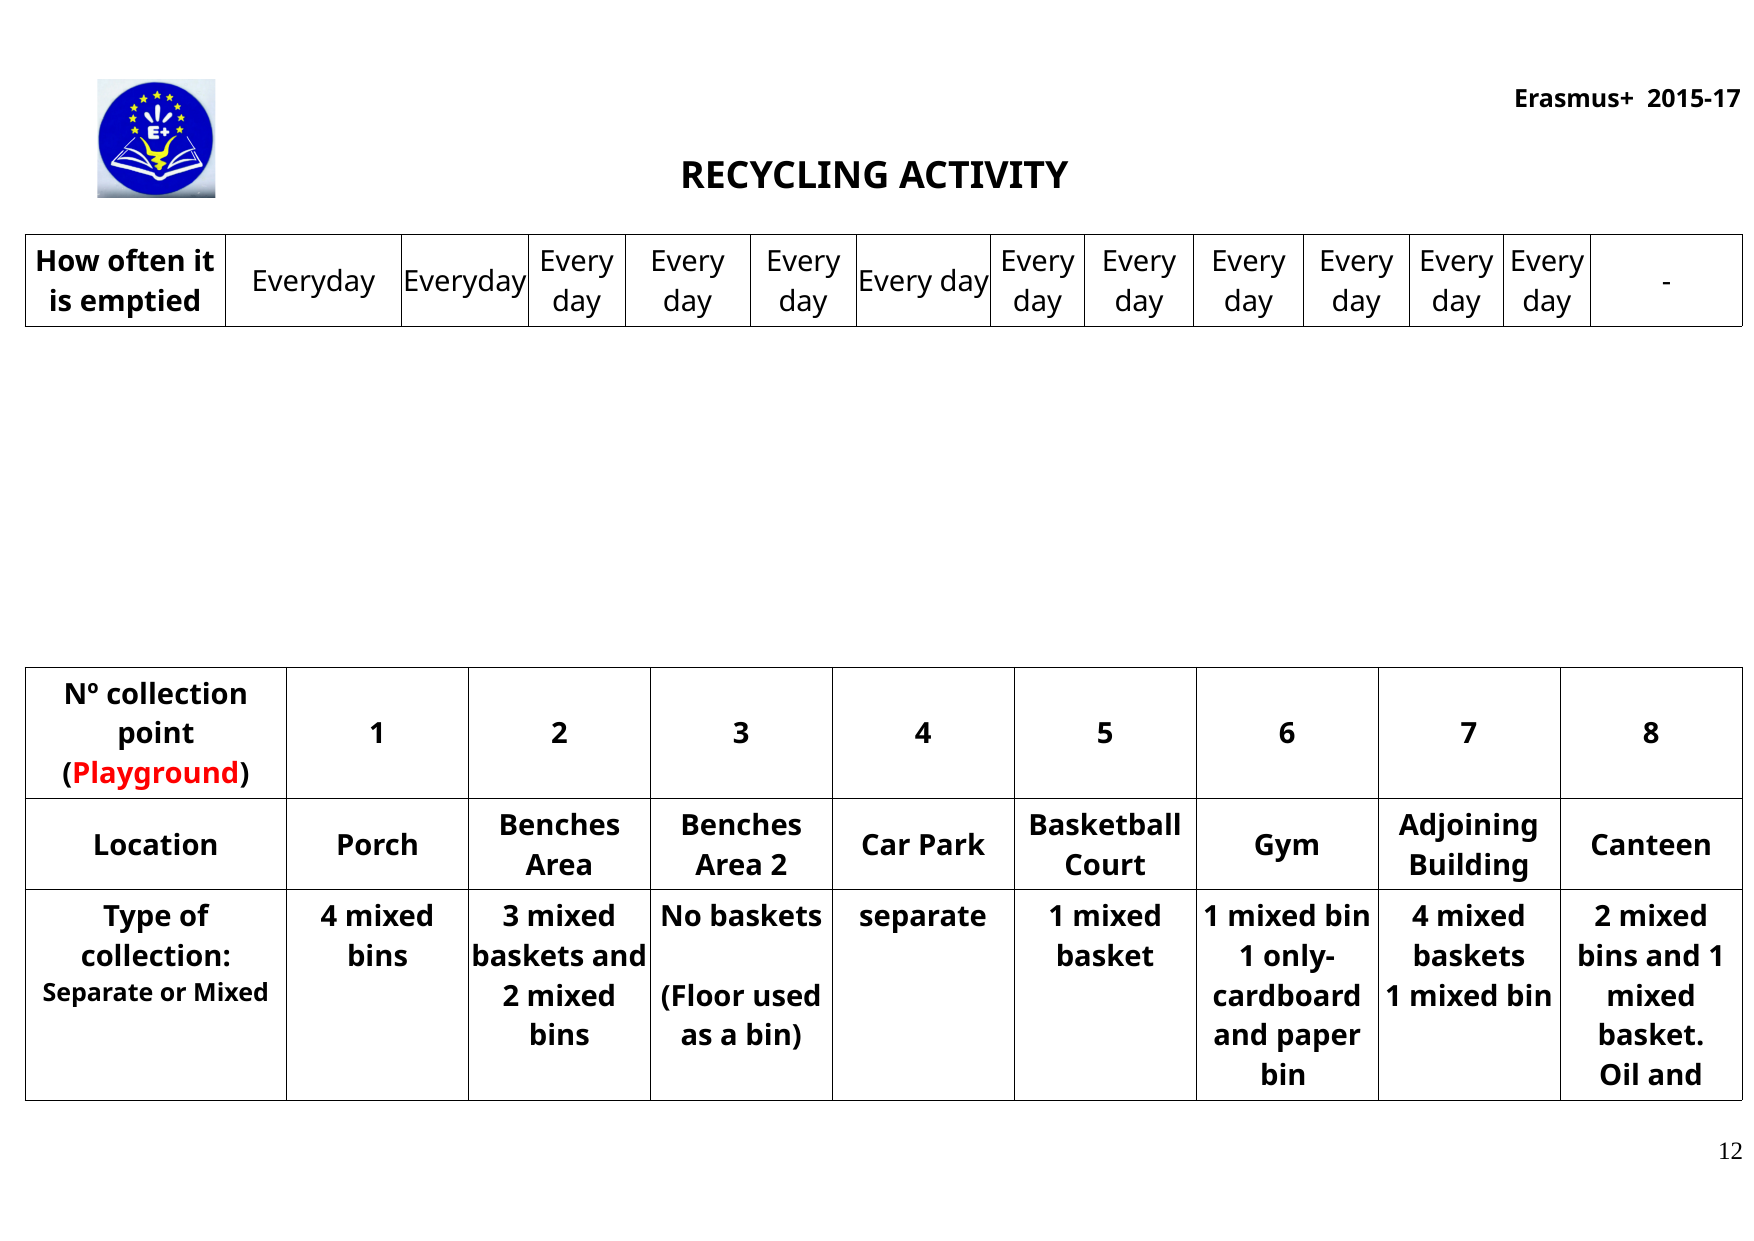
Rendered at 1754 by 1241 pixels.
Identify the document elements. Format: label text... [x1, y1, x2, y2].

table_cell separate [833, 890, 1014, 1100]
table_cell - [1591, 235, 1742, 326]
table_header 4 [833, 668, 1014, 798]
table_cell 1 mixed bin 1 only-cardboard and paper bin [1197, 890, 1378, 1100]
table_cell No baskets (Floor used as a bin) [651, 890, 832, 1100]
table_cell Location [26, 799, 286, 889]
table_cell Every day [1085, 235, 1193, 326]
table_cell Every day [626, 235, 750, 326]
table_cell Every day [991, 235, 1084, 326]
table_cell 4 mixed bins [287, 890, 468, 1100]
table_cell Porch [287, 799, 468, 889]
table_cell Basketball Court [1015, 799, 1196, 889]
table_header 5 [1015, 668, 1196, 798]
table_header 2 [469, 668, 650, 798]
table_cell Every day [751, 235, 856, 326]
table_header 3 [651, 668, 832, 798]
table_cell Adjoining Building [1379, 799, 1560, 889]
table_cell How often it is emptied [26, 235, 225, 326]
table_header 6 [1197, 668, 1378, 798]
table_cell Gym [1197, 799, 1378, 889]
table_cell Everyday [402, 235, 528, 326]
table_cell Every day [529, 235, 625, 326]
table_header 1 [287, 668, 468, 798]
table_cell Type of collection: Separate or Mixed [26, 890, 286, 1100]
table_cell Every day [857, 235, 990, 326]
table_cell Every day [1410, 235, 1503, 326]
table_cell Canteen [1561, 799, 1742, 889]
table_cell Every day [1304, 235, 1409, 326]
table_cell Every day [1504, 235, 1590, 326]
table_cell 1 mixed basket [1015, 890, 1196, 1100]
table_header 7 [1379, 668, 1560, 798]
table_cell 3 mixed baskets and 2 mixed bins [469, 890, 650, 1100]
table_cell 2 mixed bins and 1 mixed basket. Oil and [1561, 890, 1742, 1100]
table_cell 4 mixed baskets 1 mixed bin [1379, 890, 1560, 1100]
table_cell Benches Area 2 [651, 799, 832, 889]
table_header 8 [1561, 668, 1742, 798]
table_header Nº collection point (Playground) [26, 668, 286, 798]
table_cell Benches Area [469, 799, 650, 889]
table_cell Car Park [833, 799, 1014, 889]
table_cell Everyday [226, 235, 401, 326]
table_cell Every day [1194, 235, 1303, 326]
